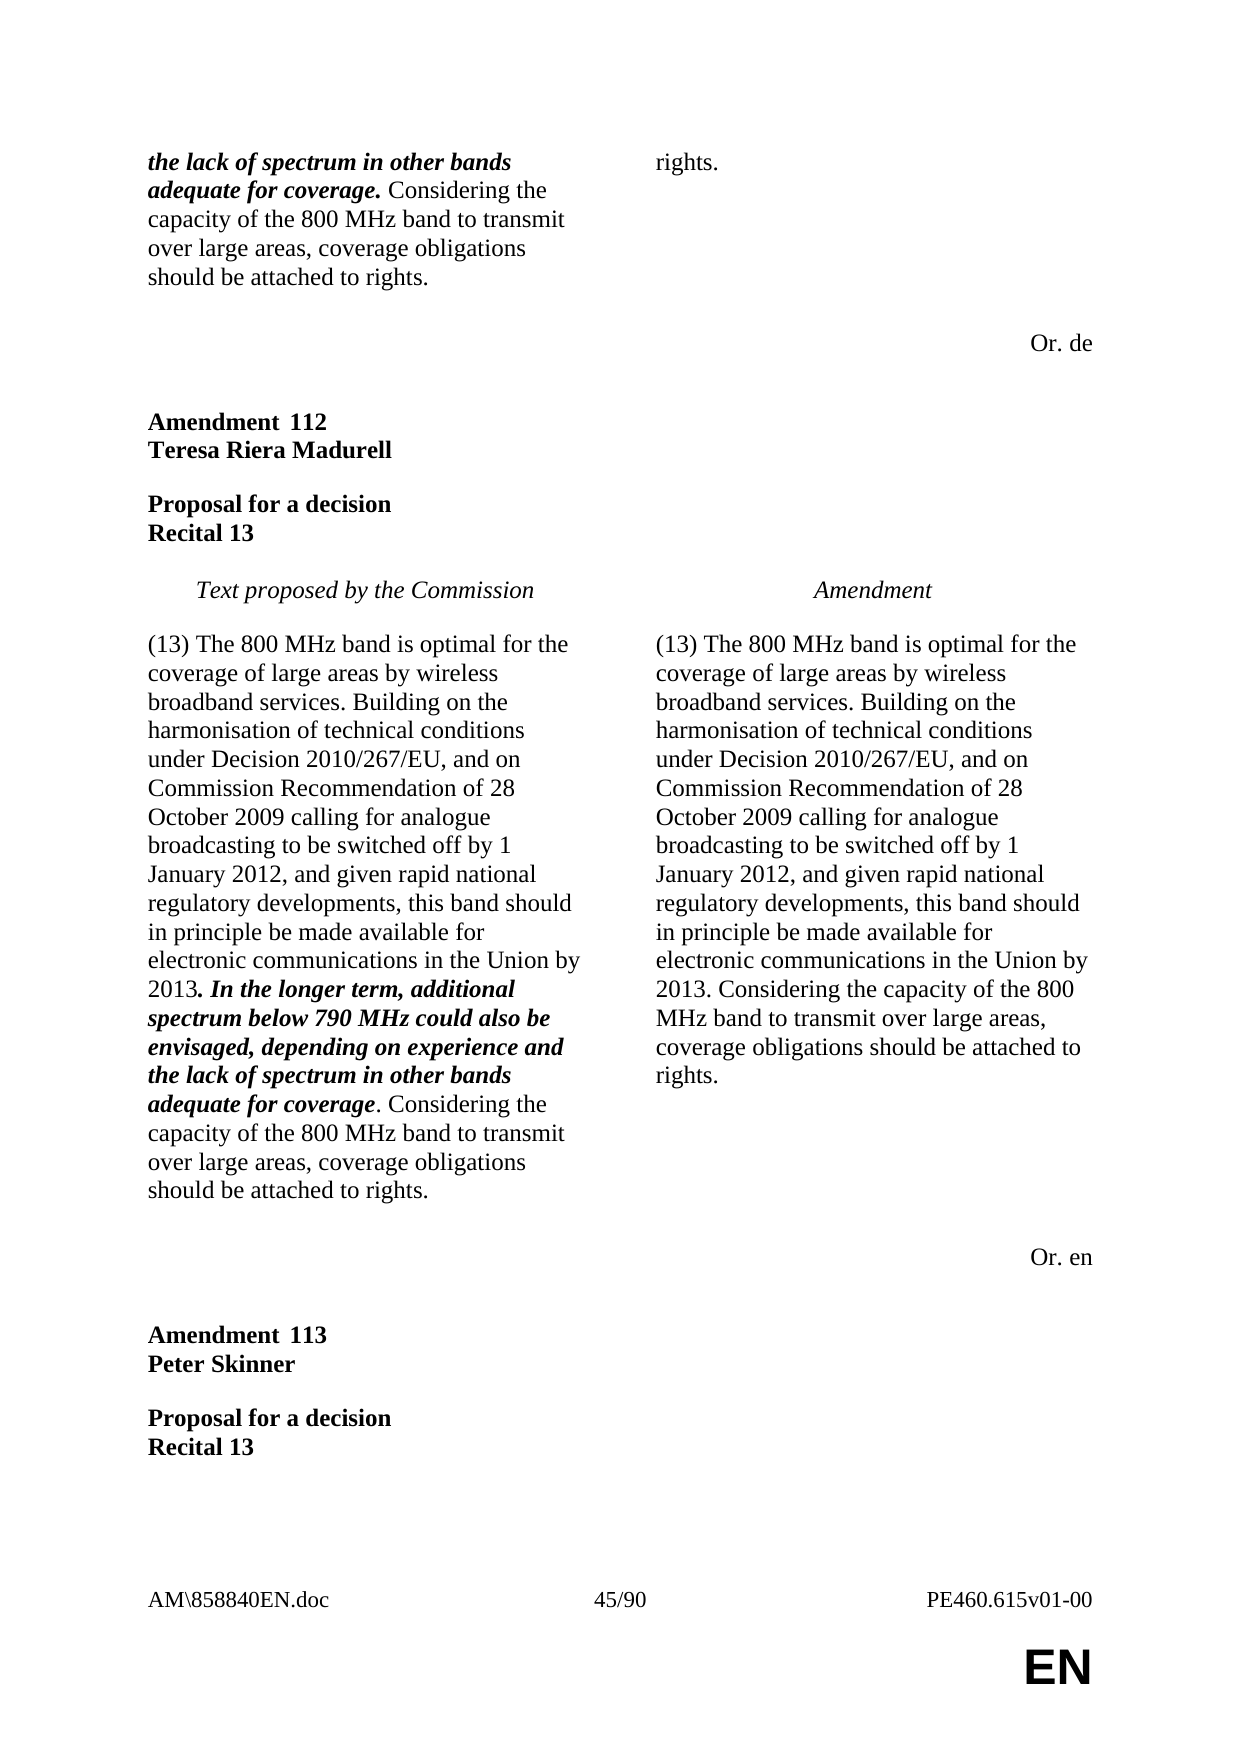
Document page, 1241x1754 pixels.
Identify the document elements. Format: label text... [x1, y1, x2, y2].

text <Article>Recital 13 </Article> [148, 518, 1093, 547]
table_header [112, 547, 1128, 576]
text <DocAmend>Proposal for a decision</DocAmend> [148, 489, 1093, 518]
table_cell (13) The 800 MHz band is optimal for the coverage of large areas by wireless broadband services. Building on the harmonisation of technical conditions under Decision 2010/267/EU, and on Commission Recommendation of 28 October 2009 calling for analogue broadcasting to be switched off by 1 January 2012, and given rapid national regulatory developments, this band should in principle be made available for electronic communications in the Union by 2013. Considering the capacity of the 800 MHz band to transmit over large areas, coverage obligations should be attached to rights. [620, 629, 1128, 1217]
table_cell (13) The 800 MHz band is optimal for the coverage of large areas by wireless broadband services. Building on the harmonisation of technical conditions under Decision 2010/267/EU, and on Commission Recommendation of 28 October 2009 calling for analogue broadcasting to be switched off by 1 January 2012, and given rapid national regulatory developments, this band should in principle be made available for electronic communications in the Union by 2013. In the longer term, additional spectrum below 790 MHz could also be envisaged, depending on experience and the lack of spectrum in other bands adequate for coverage. Considering the capacity of the 800 MHz band to transmit over large areas, coverage obligations should be attached to rights. [112, 629, 620, 1217]
table_cell the lack of spectrum in other bands adequate for coverage. Considering the capacity of the 800 MHz band to transmit over large areas, coverage obligations should be attached to rights. [112, 147, 620, 303]
text Or. <Original>{EN}en</Original> [148, 1242, 1093, 1271]
text <Amend>Amendment <NumAm>113</NumAm> [148, 1321, 1093, 1349]
text <Amend>Amendment <NumAm>112</NumAm> [148, 407, 1093, 436]
text <Members>Peter Skinner</Members> [148, 1349, 1093, 1378]
text <Members>Teresa Riera Madurell</Members> [148, 436, 1093, 464]
table_cell Amendment [620, 576, 1128, 629]
table_cell Text proposed by the Commission [112, 576, 620, 629]
text <Article>Recital 13 </Article> [148, 1432, 1093, 1461]
text <DocAmend>Proposal for a decision</DocAmend> [148, 1403, 1093, 1432]
table_cell rights. [620, 147, 1128, 303]
text Or. <Original>{DE}de</Original> [148, 328, 1093, 357]
